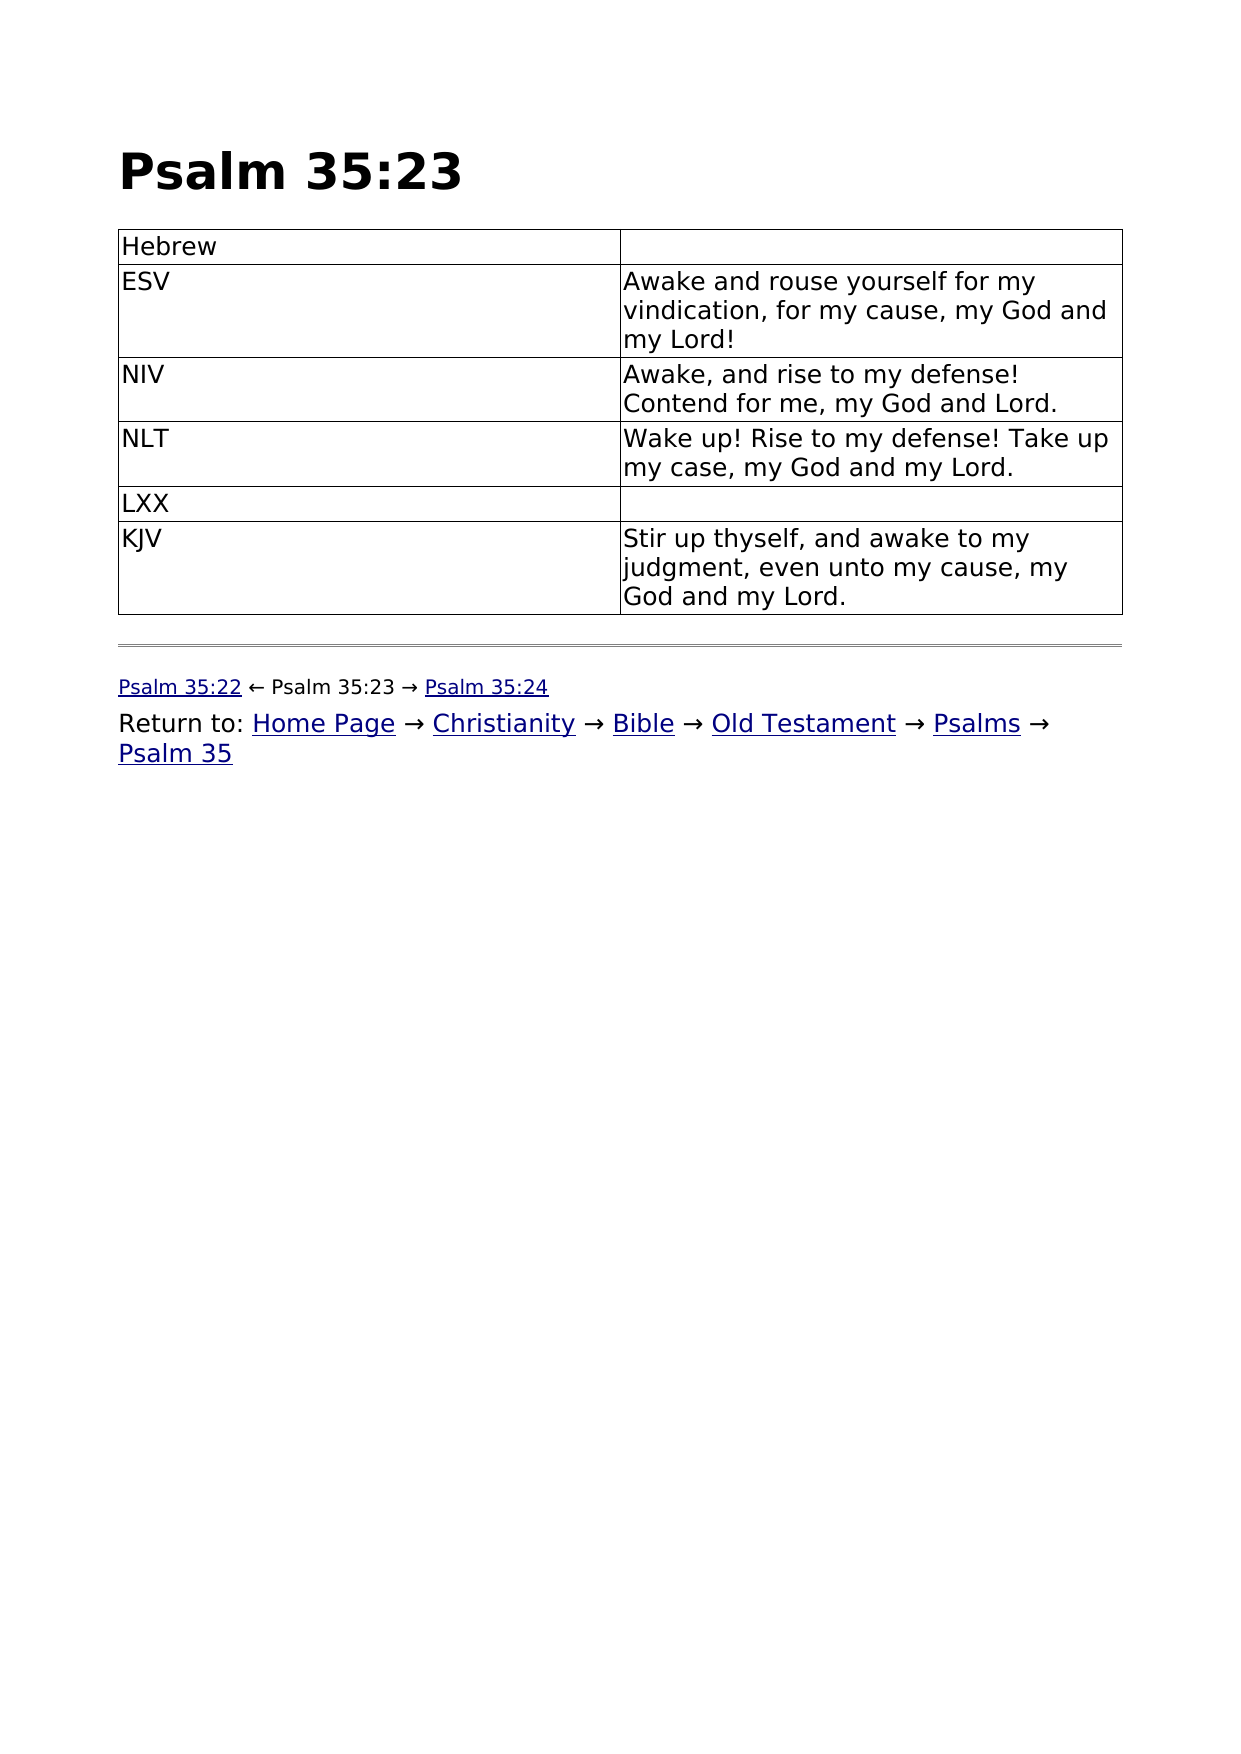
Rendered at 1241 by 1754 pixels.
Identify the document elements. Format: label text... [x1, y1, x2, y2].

text Return to: Home Page → Christianity → Bible → Old Testament → Psalms → Psalm 35 [118, 709, 1122, 768]
table_cell Awake and rouse yourself for my vindication, for my cause, my God and my Lord! [621, 265, 1122, 357]
table_header [621, 230, 1122, 264]
table_cell Wake up! Rise to my defense! Take up my case, my God and my Lord. [621, 422, 1122, 486]
table_header Hebrew [119, 230, 620, 264]
text Psalm 35:22 ← Psalm 35:23 → Psalm 35:24 [118, 676, 1122, 709]
table_cell Awake, and rise to my defense! Contend for me, my God and Lord. [621, 358, 1122, 421]
table_cell KJV [119, 522, 620, 614]
table_cell [621, 487, 1122, 521]
table_cell Stir up thyself, and awake to my judgment, even unto my cause, my God and my Lord. [621, 522, 1122, 614]
table_cell NIV [119, 358, 620, 421]
table_cell ESV [119, 265, 620, 357]
subtitle Psalm 35:23 [118, 143, 1122, 201]
table_cell LXX [119, 487, 620, 521]
table_cell NLT [119, 422, 620, 486]
